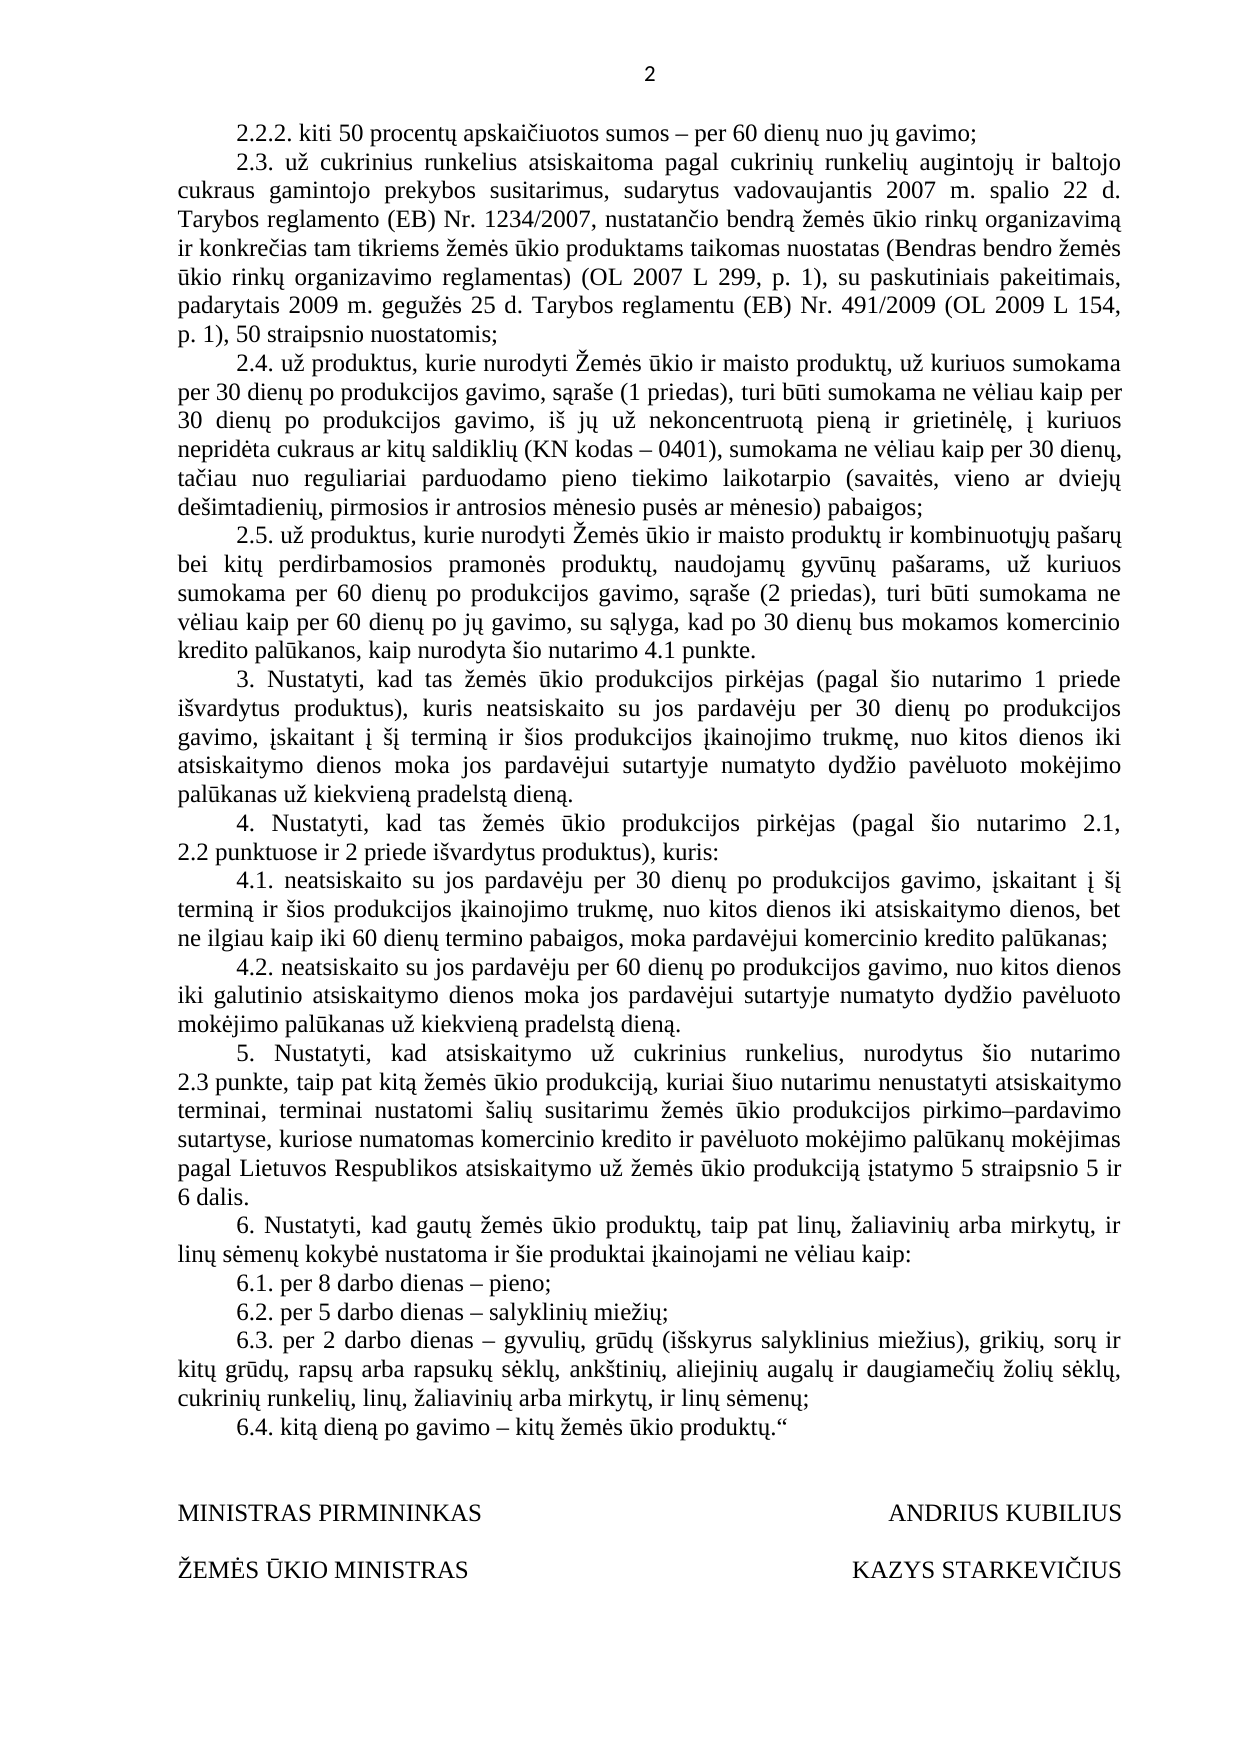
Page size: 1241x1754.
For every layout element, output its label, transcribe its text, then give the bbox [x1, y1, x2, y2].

text 3. Nustatyti, kad tas žemės ūkio produkcijos pirkėjas (pagal šio nutarimo 1 priede išvardytus produktus), kuris neatsiskaito su jos pardavėju per 30 dienų po produkcijos gavimo, įskaitant į šį terminą ir šios produkcijos įkainojimo trukmę, nuo kitos dienos iki atsiskaitymo dienos moka jos pardavėjui sutartyje numatyto dydžio pavėluoto mokėjimo palūkanas už kiekvieną pradelstą dieną. [177, 664, 1122, 808]
text 2.2.2. kiti 50 procentų apskaičiuotos sumos – per 60 dienų nuo jų gavimo; [177, 118, 1122, 147]
text 5. Nustatyti, kad atsiskaitymo už cukrinius runkelius, nurodytus šio nutarimo 2.3 punkte, taip pat kitą žemės ūkio produkciją, kuriai šiuo nutarimu nenustatyti atsiskaitymo terminai, terminai nustatomi šalių susitarimu žemės ūkio produkcijos pirkimo–pardavimo sutartyse, kuriose numatomas komercinio kredito ir pavėluoto mokėjimo palūkanų mokėjimas pagal Lietuvos Respublikos atsiskaitymo už žemės ūkio produkciją įstatymo 5 straipsnio 5 ir 6 dalis. [177, 1038, 1122, 1211]
text 2.5. už produktus, kurie nurodyti Žemės ūkio ir maisto produktų ir kombinuotųjų pašarų bei kitų perdirbamosios pramonės produktų, naudojamų gyvūnų pašarams, už kuriuos sumokama per 60 dienų po produkcijos gavimo, sąraše (2 priedas), turi būti sumokama ne vėliau kaip per 60 dienų po jų gavimo, su sąlyga, kad po 30 dienų bus mokamos komercinio kredito palūkanos, kaip nurodyta šio nutarimo 4.1 punkte. [177, 521, 1122, 664]
text 4.1. neatsiskaito su jos pardavėju per 30 dienų po produkcijos gavimo, įskaitant į šį terminą ir šios produkcijos įkainojimo trukmę, nuo kitos dienos iki atsiskaitymo dienos, bet ne ilgiau kaip iki 60 dienų termino pabaigos, moka pardavėjui komercinio kredito palūkanas; [177, 866, 1122, 952]
text 2.4. už produktus, kurie nurodyti Žemės ūkio ir maisto produktų, už kuriuos sumokama per 30 dienų po produkcijos gavimo, sąraše (1 priedas), turi būti sumokama ne vėliau kaip per 30 dienų po produkcijos gavimo, iš jų už nekoncentruotą pieną ir grietinėlę, į kuriuos nepridėta cukraus ar kitų saldiklių (KN kodas – 0401), sumokama ne vėliau kaip per 30 dienų, tačiau nuo reguliariai parduodamo pieno tiekimo laikotarpio (savaitės, vieno ar dviejų dešimtadienių, pirmosios ir antrosios mėnesio pusės ar mėnesio) pabaigos; [177, 348, 1122, 521]
text 6.1. per 8 darbo dienas – pieno; [177, 1268, 1122, 1297]
text 4. Nustatyti, kad tas žemės ūkio produkcijos pirkėjas (pagal šio nutarimo 2.1, 2.2 punktuose ir 2 priede išvardytus produktus), kuris: [177, 808, 1122, 866]
text 6.3. per 2 darbo dienas – gyvulių, grūdų (išskyrus salyklinius miežius), grikių, sorų ir kitų grūdų, rapsų arba rapsukų sėklų, ankštinių, aliejinių augalų ir daugiamečių žolių sėklų, cukrinių runkelių, linų, žaliavinių arba mirkytų, ir linų sėmenų; [177, 1326, 1122, 1412]
text 6. Nustatyti, kad gautų žemės ūkio produktų, taip pat linų, žaliavinių arba mirkytų, ir linų sėmenų kokybė nustatoma ir šie produktai įkainojami ne vėliau kaip: [177, 1211, 1122, 1268]
text ŽEMĖS ŪKIO MINISTRAS KAZYS STARKEVIČIUS [177, 1556, 1122, 1584]
text 6.4. kitą dieną po gavimo – kitų žemės ūkio produktų.“ [177, 1412, 1122, 1441]
text 2.3. už cukrinius runkelius atsiskaitoma pagal cukrinių runkelių augintojų ir baltojo cukraus gamintojo prekybos susitarimus, sudarytus vadovaujantis 2007 m. spalio 22 d. Tarybos reglamento (EB) Nr. 1234/2007, nustatančio bendrą žemės ūkio rinkų organizavimą ir konkrečias tam tikriems žemės ūkio produktams taikomas nuostatas (Bendras bendro žemės ūkio rinkų organizavimo reglamentas) (OL 2007 L 299, p. 1), su paskutiniais pakeitimais, padarytais 2009 m. gegužės 25 d. Tarybos reglamentu (EB) Nr. 491/2009 (OL 2009 L 154, p. 1), 50 straipsnio nuostatomis; [177, 147, 1122, 348]
text MINISTRAS PIRMININKAS ANDRIUS KUBILIUS [177, 1498, 1122, 1527]
text 4.2. neatsiskaito su jos pardavėju per 60 dienų po produkcijos gavimo, nuo kitos dienos iki galutinio atsiskaitymo dienos moka jos pardavėjui sutartyje numatyto dydžio pavėluoto mokėjimo palūkanas už kiekvieną pradelstą dieną. [177, 952, 1122, 1038]
text 6.2. per 5 darbo dienas – salyklinių miežių; [177, 1297, 1122, 1326]
